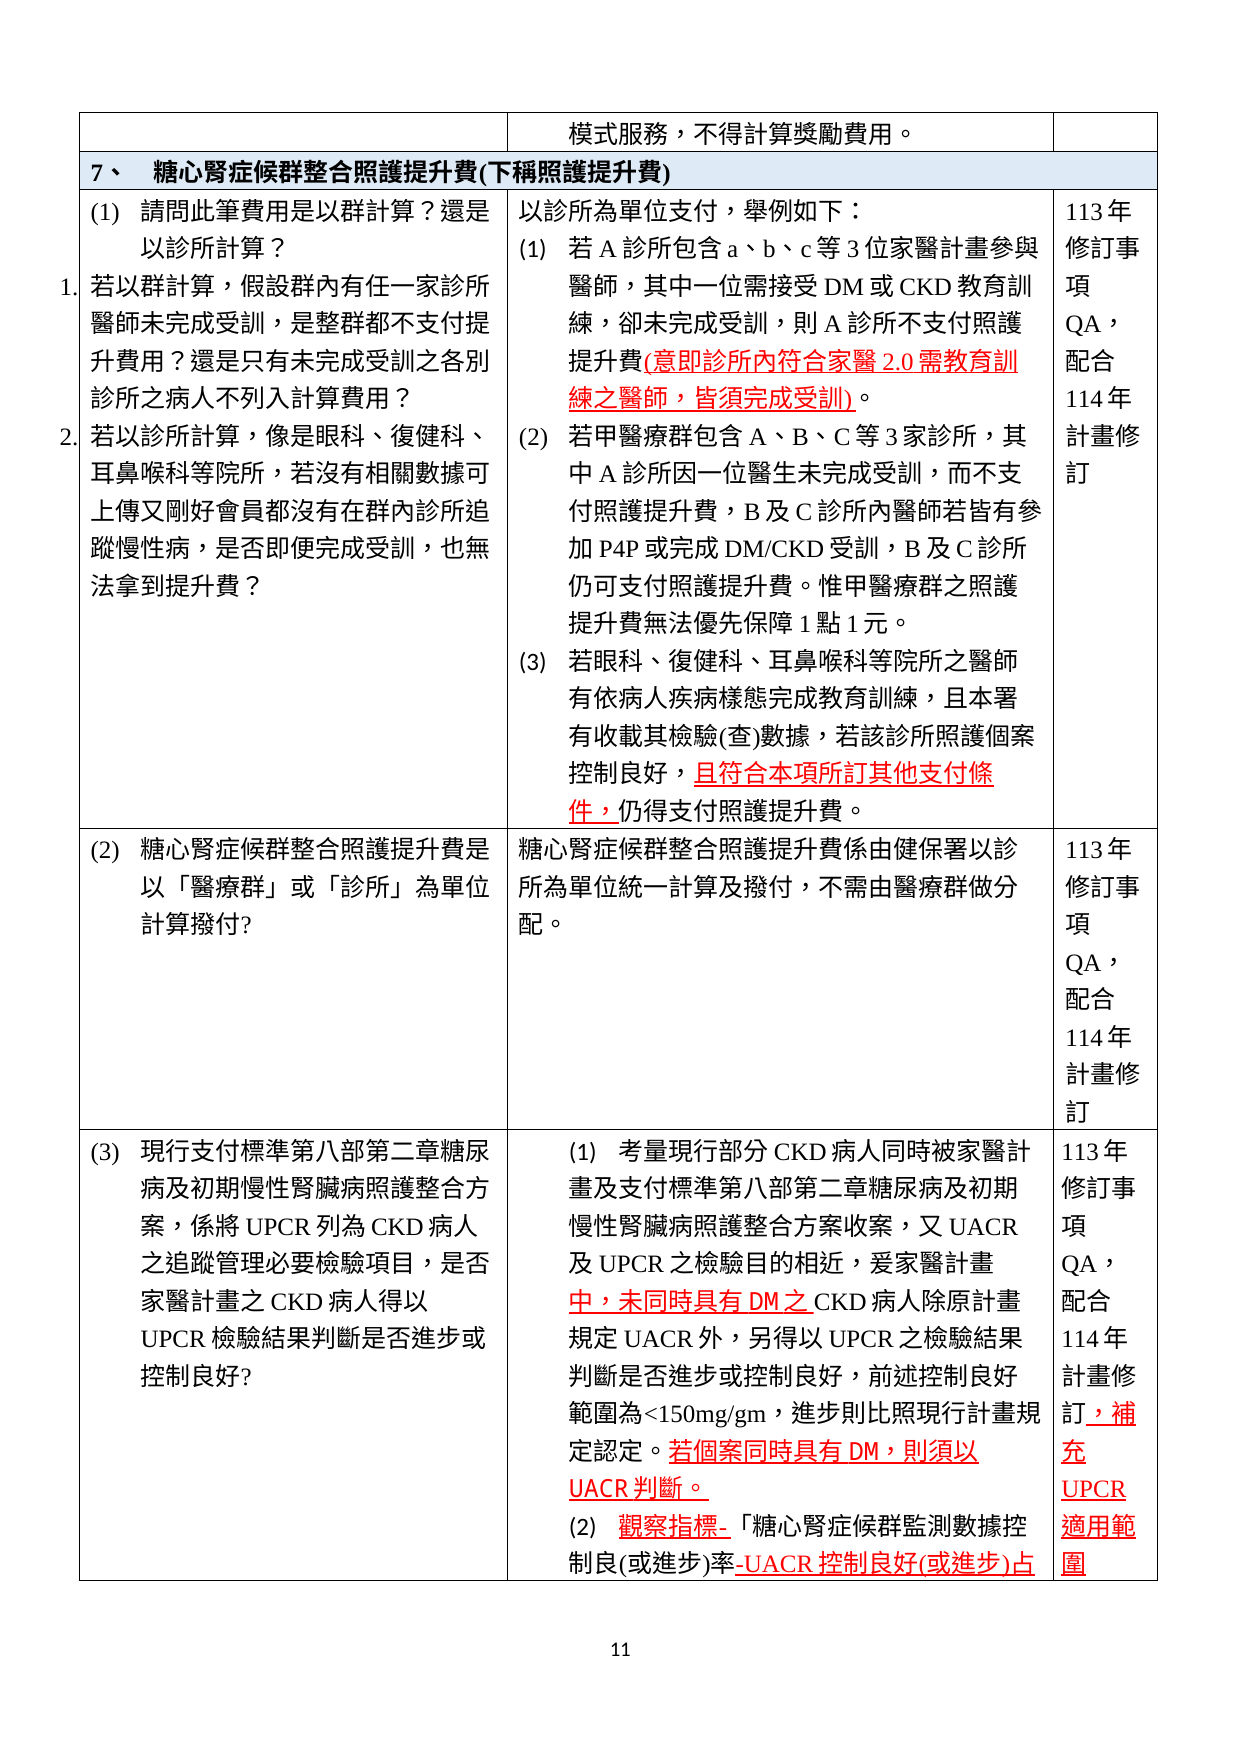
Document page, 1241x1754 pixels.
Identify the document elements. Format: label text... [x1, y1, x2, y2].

table_cell 模式服務，不得計算獎勵費用。 [508, 113, 1053, 151]
table_cell 113年修訂事項QA，配合114年計畫修訂，補充UPCR適用範圍 [1054, 1130, 1157, 1580]
table_cell 考量現行部分CKD病人同時被家醫計畫及支付標準第八部第二章糖尿病及初期慢性腎臟病照護整合方案收案，又UACR及UPCR之檢驗目的相近，爰家醫計畫中，未同時具有DM之CKD病人除原計畫規定UACR外，另得以UPCR之檢驗結果判斷是否進步或控制良好，前述控制良好範圍為<150mg/gm，進步則比照現行計畫規定認定。若個案同時具有DM，則須以UACR判斷。 觀察指標-「糖心腎症候群監測數據控制良(或進步)率-UACR控制良好(或進步)占 [508, 1130, 1053, 1580]
table_cell 113年修訂事項QA，配合114年計畫修訂 [1054, 829, 1157, 1129]
table_cell 請問此筆費用是以群計算？還是以診所計算？ 若以群計算，假設群內有任一家診所醫師未完成受訓，是整群都不支付提升費用？還是只有未完成受訓之各別診所之病人不列入計算費用？ 若以診所計算，像是眼科、復健科、耳鼻喉科等院所，若沒有相關數據可上傳又剛好會員都沒有在群內診所追蹤慢性病，是否即便完成受訓，也無法拿到提升費？ [80, 190, 507, 828]
table_cell 以診所為單位支付，舉例如下： 若A診所包含a、b、c等3位家醫計畫參與醫師，其中一位需接受DM或CKD教育訓練，卻未完成受訓，則A診所不支付照護提升費(意即診所內符合家醫2.0需教育訓練之醫師，皆須完成受訓)。 若甲醫療群包含A、B、C等3家診所，其中A診所因一位醫生未完成受訓，而不支付照護提升費，B及C診所內醫師若皆有參加P4P或完成DM/CKD受訓，B及C診所仍可支付照護提升費。惟甲醫療群之照護提升費無法優先保障1點1元。 若眼科、復健科、耳鼻喉科等院所之醫師有依病人疾病樣態完成教育訓練，且本署有收載其檢驗(查)數據，若該診所照護個案控制良好，且符合本項所訂其他支付條件，仍得支付照護提升費。 [508, 190, 1053, 828]
table_cell 糖心腎症候群整合照護提升費(下稱照護提升費) [80, 152, 1157, 189]
table_cell 糖心腎症候群整合照護提升費係由健保署以診所為單位統一計算及撥付，不需由醫療群做分配。 [508, 829, 1053, 1129]
table_cell [1054, 113, 1157, 151]
table_cell 糖心腎症候群整合照護提升費是以「醫療群」或「診所」為單位計算撥付? [80, 829, 507, 1129]
table_cell [80, 113, 507, 151]
table_cell 113年修訂事項QA，配合114年計畫修訂 [1054, 190, 1157, 828]
table_cell 現行支付標準第八部第二章糖尿病及初期慢性腎臟病照護整合方案，係將UPCR列為CKD病人之追蹤管理必要檢驗項目，是否家醫計畫之CKD病人得以UPCR檢驗結果判斷是否進步或控制良好? [80, 1130, 507, 1580]
